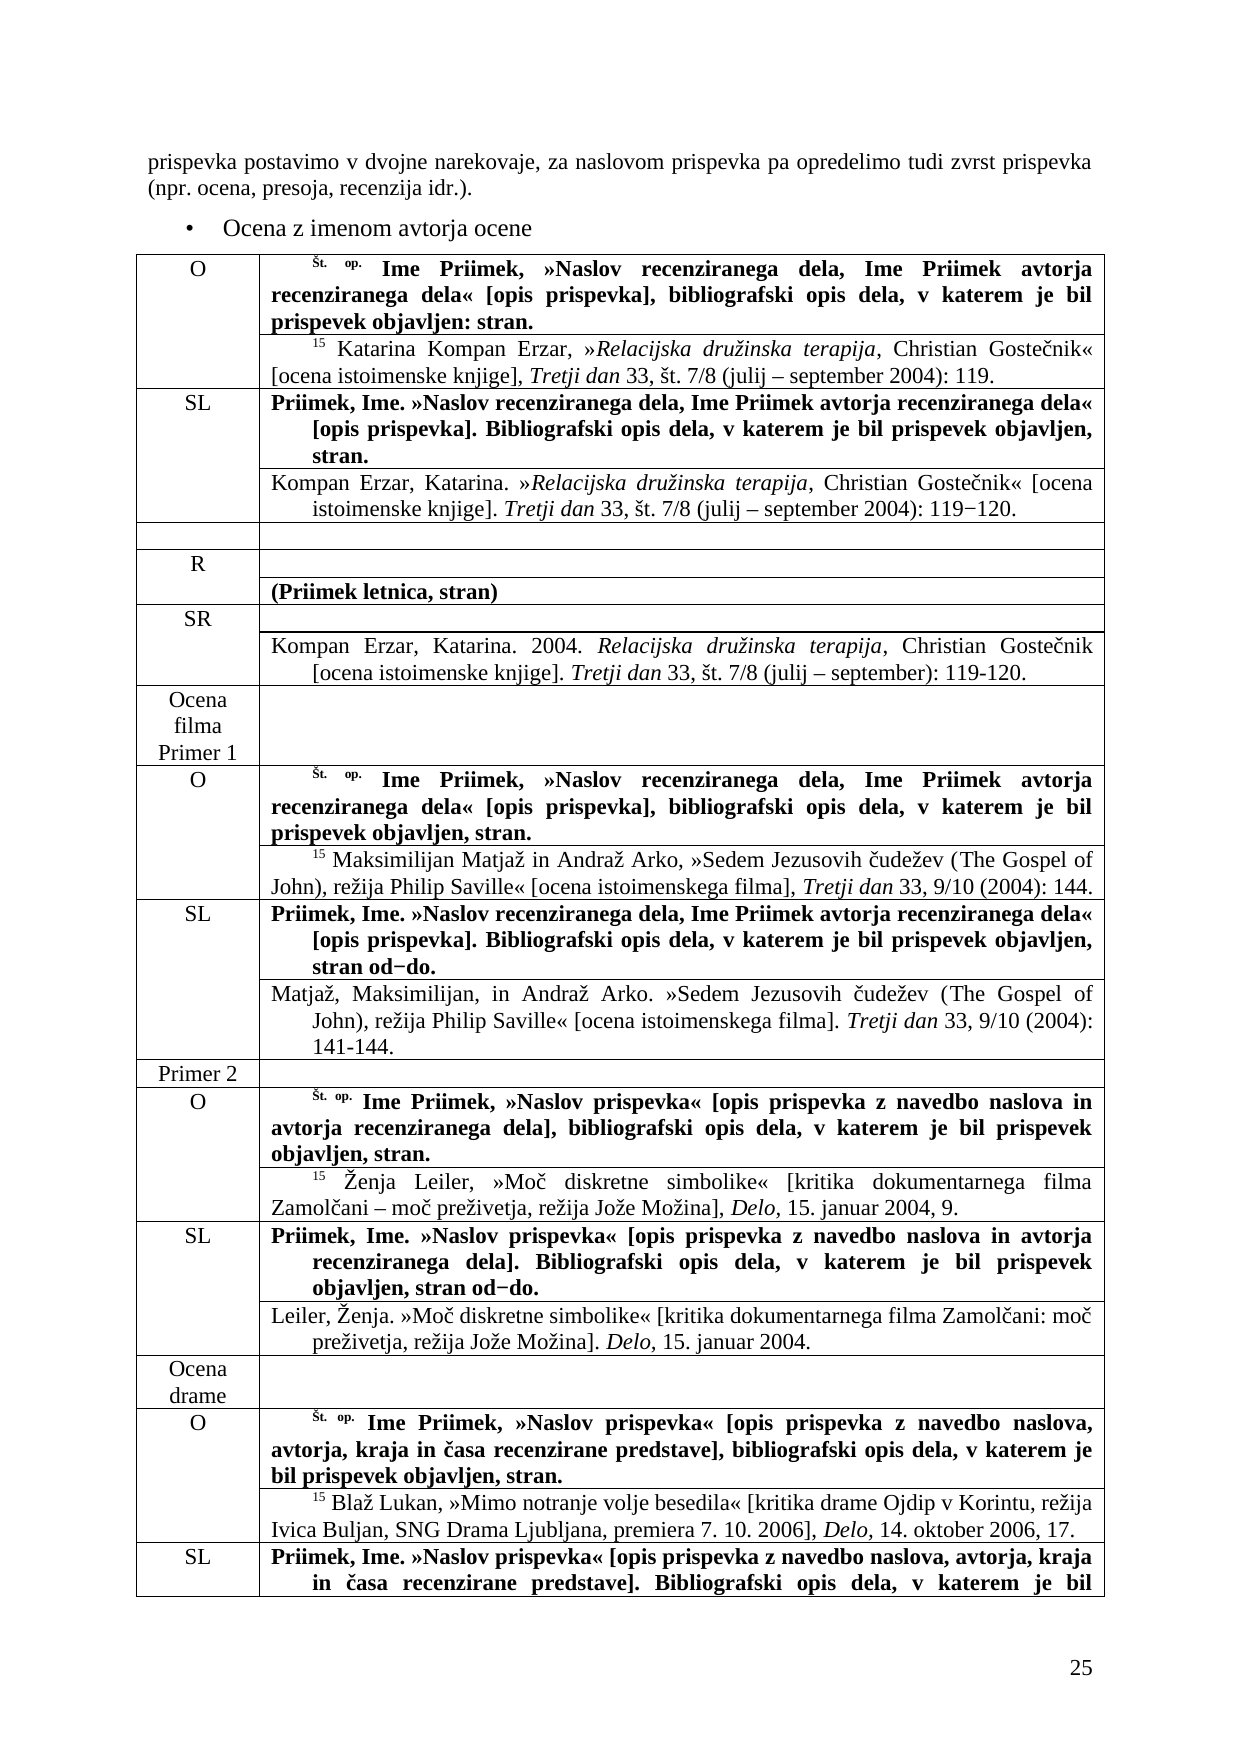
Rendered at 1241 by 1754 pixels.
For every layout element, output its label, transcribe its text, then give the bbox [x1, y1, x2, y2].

table_cell 15 Blaž Lukan, »Mimo notranje volje besedila« [kritika drame Ojdip v Korintu, režija Ivica Buljan, SNG Drama Ljubljana, premiera 7. 10. 2006], Delo, 14. oktober 2006, 17. [260, 1489, 1104, 1542]
table_cell Kompan Erzar, Katarina. 2004. Relacijska družinska terapija, Christian Gostečnik [ocena istoimenske knjige]. Tretji dan 33, št. 7/8 (julij – september): 119-120. [260, 633, 1104, 685]
table_cell [260, 550, 1104, 577]
list Ocena z imenom avtorja ocene [185, 213, 1092, 242]
table_cell Št. op. Ime Priimek, »Naslov recenziranega dela, Ime Priimek avtorja recenziranega dela« [opis prispevka], bibliografski opis dela, v katerem je bil prispevek objavljen, stran. [260, 766, 1104, 845]
table_cell [260, 1356, 1104, 1408]
table_cell O [137, 1088, 259, 1221]
table_cell Priimek, Ime. »Naslov recenziranega dela, Ime Priimek avtorja recenziranega dela« [opis prispevka]. Bibliografski opis dela, v katerem je bil prispevek objavljen, stran od−do. [260, 900, 1104, 979]
table_cell Kompan Erzar, Katarina. »Relacijska družinska terapija, Christian Gostečnik« [ocena istoimenske knjige]. Tretji dan 33, št. 7/8 (julij – september 2004): 119−120. [260, 469, 1104, 522]
table_cell O [137, 766, 259, 899]
table_cell [260, 686, 1104, 765]
table_cell Št. op. Ime Priimek, »Naslov prispevka« [opis prispevka z navedbo naslova, avtorja, kraja in časa recenzirane predstave], bibliografski opis dela, v katerem je bil prispevek objavljen, stran. [260, 1409, 1104, 1488]
table_cell Leiler, Ženja. »Moč diskretne simbolike« [kritika dokumentarnega filma Zamolčani: moč preživetja, režija Jože Možina]. Delo, 15. januar 2004. [260, 1302, 1104, 1354]
table_cell [260, 1060, 1104, 1087]
table_cell [137, 523, 259, 549]
table_cell 15 Maksimilijan Matjaž in Andraž Arko, »Sedem Jezusovih čudežev (The Gospel of John), režija Philip Saville« [ocena istoimenskega filma], Tretji dan 33, 9/10 (2004): 144. [260, 846, 1104, 899]
table_cell Ocena drame [137, 1356, 259, 1408]
table_cell 15 Ženja Leiler, »Moč diskretne simbolike« [kritika dokumentarnega filma Zamolčani – moč preživetja, režija Jože Možina], Delo, 15. januar 2004, 9. [260, 1168, 1104, 1221]
table_header O [137, 255, 259, 388]
table_cell [260, 605, 1104, 631]
table_cell SL [137, 1543, 259, 1596]
table_cell (Priimek letnica, stran) [260, 578, 1104, 604]
table_cell SR [137, 605, 259, 685]
table_cell Priimek, Ime. »Naslov prispevka« [opis prispevka z navedbo naslova in avtorja recenziranega dela]. Bibliografski opis dela, v katerem je bil prispevek objavljen, stran od−do. [260, 1222, 1104, 1301]
table_cell Št. op. Ime Priimek, »Naslov prispevka« [opis prispevka z navedbo naslova in avtorja recenziranega dela], bibliografski opis dela, v katerem je bil prispevek objavljen, stran. [260, 1088, 1104, 1167]
table_header Št. op. Ime Priimek, »Naslov recenziranega dela, Ime Priimek avtorja recenziranega dela« [opis prispevka], bibliografski opis dela, v katerem je bil prispevek objavljen: stran. [260, 255, 1104, 334]
table_cell SL [137, 389, 259, 522]
table_cell Priimek, Ime. »Naslov recenziranega dela, Ime Priimek avtorja recenziranega dela« [opis prispevka]. Bibliografski opis dela, v katerem je bil prispevek objavljen, stran. [260, 389, 1104, 468]
table_cell O [137, 1409, 259, 1542]
table_cell Primer 2 [137, 1060, 259, 1087]
table_cell Ocena filma Primer 1 [137, 686, 259, 765]
table_cell Priimek, Ime. »Naslov prispevka« [opis prispevka z navedbo naslova, avtorja, kraja in časa recenzirane predstave]. Bibliografski opis dela, v katerem je bil [260, 1543, 1104, 1596]
table_cell [260, 523, 1104, 549]
text prispevka postavimo v dvojne narekovaje, za naslovom prispevka pa opredelimo tudi zvrst prispevka (npr. ocena, presoja, recenzija idr.). [148, 148, 1092, 200]
table_cell 15 Katarina Kompan Erzar, »Relacijska družinska terapija, Christian Gostečnik« [ocena istoimenske knjige], Tretji dan 33, št. 7/8 (julij – september 2004): 119. [260, 335, 1104, 388]
table_cell Matjaž, Maksimilijan, in Andraž Arko. »Sedem Jezusovih čudežev (The Gospel of John), režija Philip Saville« [ocena istoimenskega filma]. Tretji dan 33, 9/10 (2004): 141-144. [260, 980, 1104, 1059]
table_cell SL [137, 900, 259, 1059]
table_cell R [137, 550, 259, 604]
table_cell SL [137, 1222, 259, 1354]
